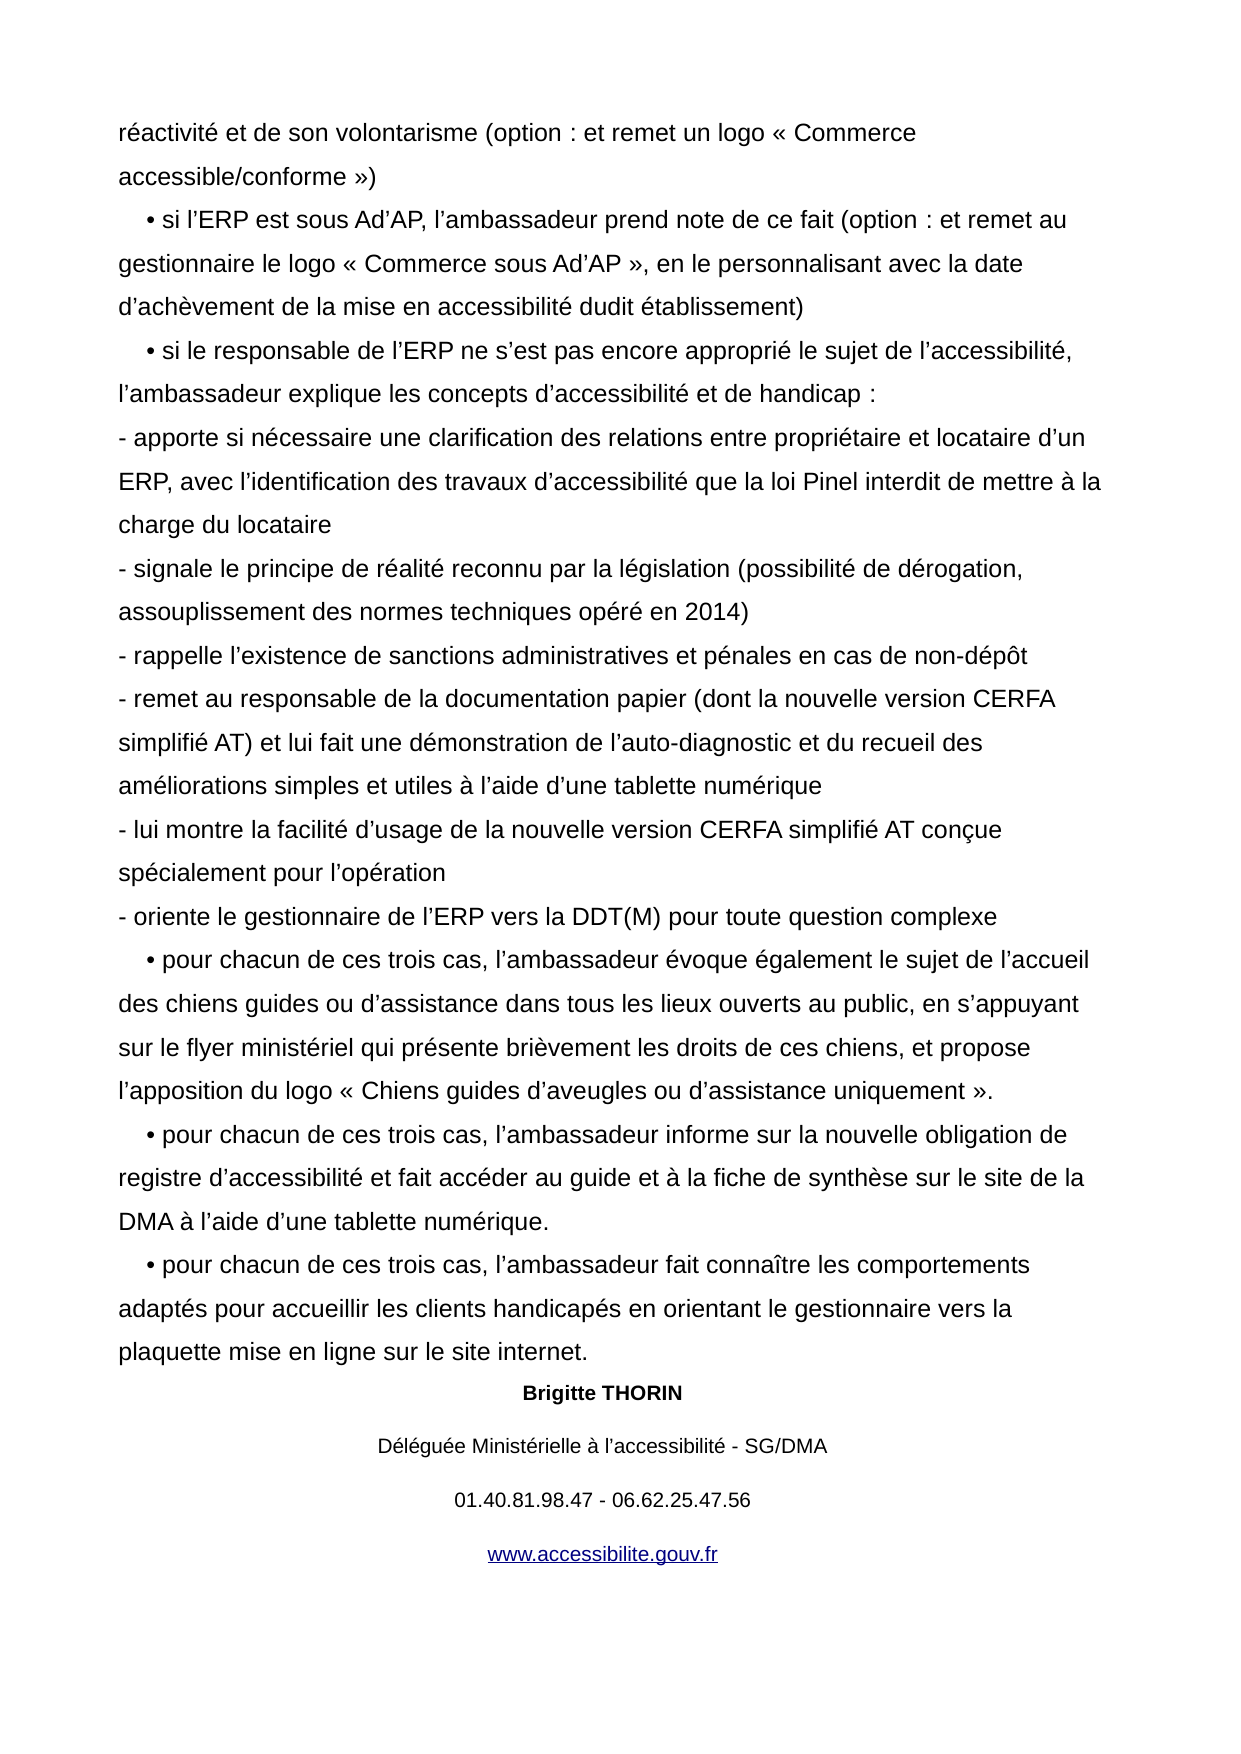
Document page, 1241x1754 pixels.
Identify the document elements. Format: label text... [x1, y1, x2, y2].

text réactivité et de son volontarisme (option : et remet un logo « Commerce accessible/conforme ») • si l’ERP est sous Ad’AP, l’ambassadeur prend note de ce fait (option : et remet au gestionnaire le logo « Commerce sous Ad’AP », en le personnalisant avec la date d’achèvement de la mise en accessibilité dudit établissement) • si le responsable de l’ERP ne s’est pas encore approprié le sujet de l’accessibilité, l’ambassadeur explique les concepts d’accessibilité et de handicap : - apporte si nécessaire une clarification des relations entre propriétaire et locataire d’un ERP, avec l’identification des travaux d’accessibilité que la loi Pinel interdit de mettre à la charge du locataire - signale le principe de réalité reconnu par la législation (possibilité de dérogation, assouplissement des normes techniques opéré en 2014) - rappelle l’existence de sanctions administratives et pénales en cas de non-dépôt - remet au responsable de la documentation papier (dont la nouvelle version CERFA simplifié AT) et lui fait une démonstration de l’auto-diagnostic et du recueil des améliorations simples et utiles à l’aide d’une tablette numérique - lui montre la facilité d’usage de la nouvelle version CERFA simplifié AT conçue spécialement pour l’opération - oriente le gestionnaire de l’ERP vers la DDT(M) pour toute question complexe • pour chacun de ces trois cas, l’ambassadeur évoque également le sujet de l’accueil des chiens guides ou d’assistance dans tous les lieux ouverts au public, en s’appuyant sur le flyer ministériel qui présente brièvement les droits de ces chiens, et propose l’apposition du logo « Chiens guides d’aveugles ou d’assistance uniquement ». • pour chacun de ces trois cas, l’ambassadeur informe sur la nouvelle obligation de registre d’accessibilité et fait accéder au guide et à la fiche de synthèse sur le site de la DMA à l’aide d’une tablette numérique. • pour chacun de ces trois cas, l’ambassadeur fait connaître les comportements adaptés pour accueillir les clients handicapés en orientant le gestionnaire vers la plaquette mise en ligne sur le site internet. [118, 118, 1122, 1366]
table_header Brigitte THORIN Déléguée Ministérielle à l’accessibilité - SG/DMA 01.40.81.98.47 - 06.62.25.47.56 www.accessibilite.gouv.fr [118, 1381, 1087, 1595]
